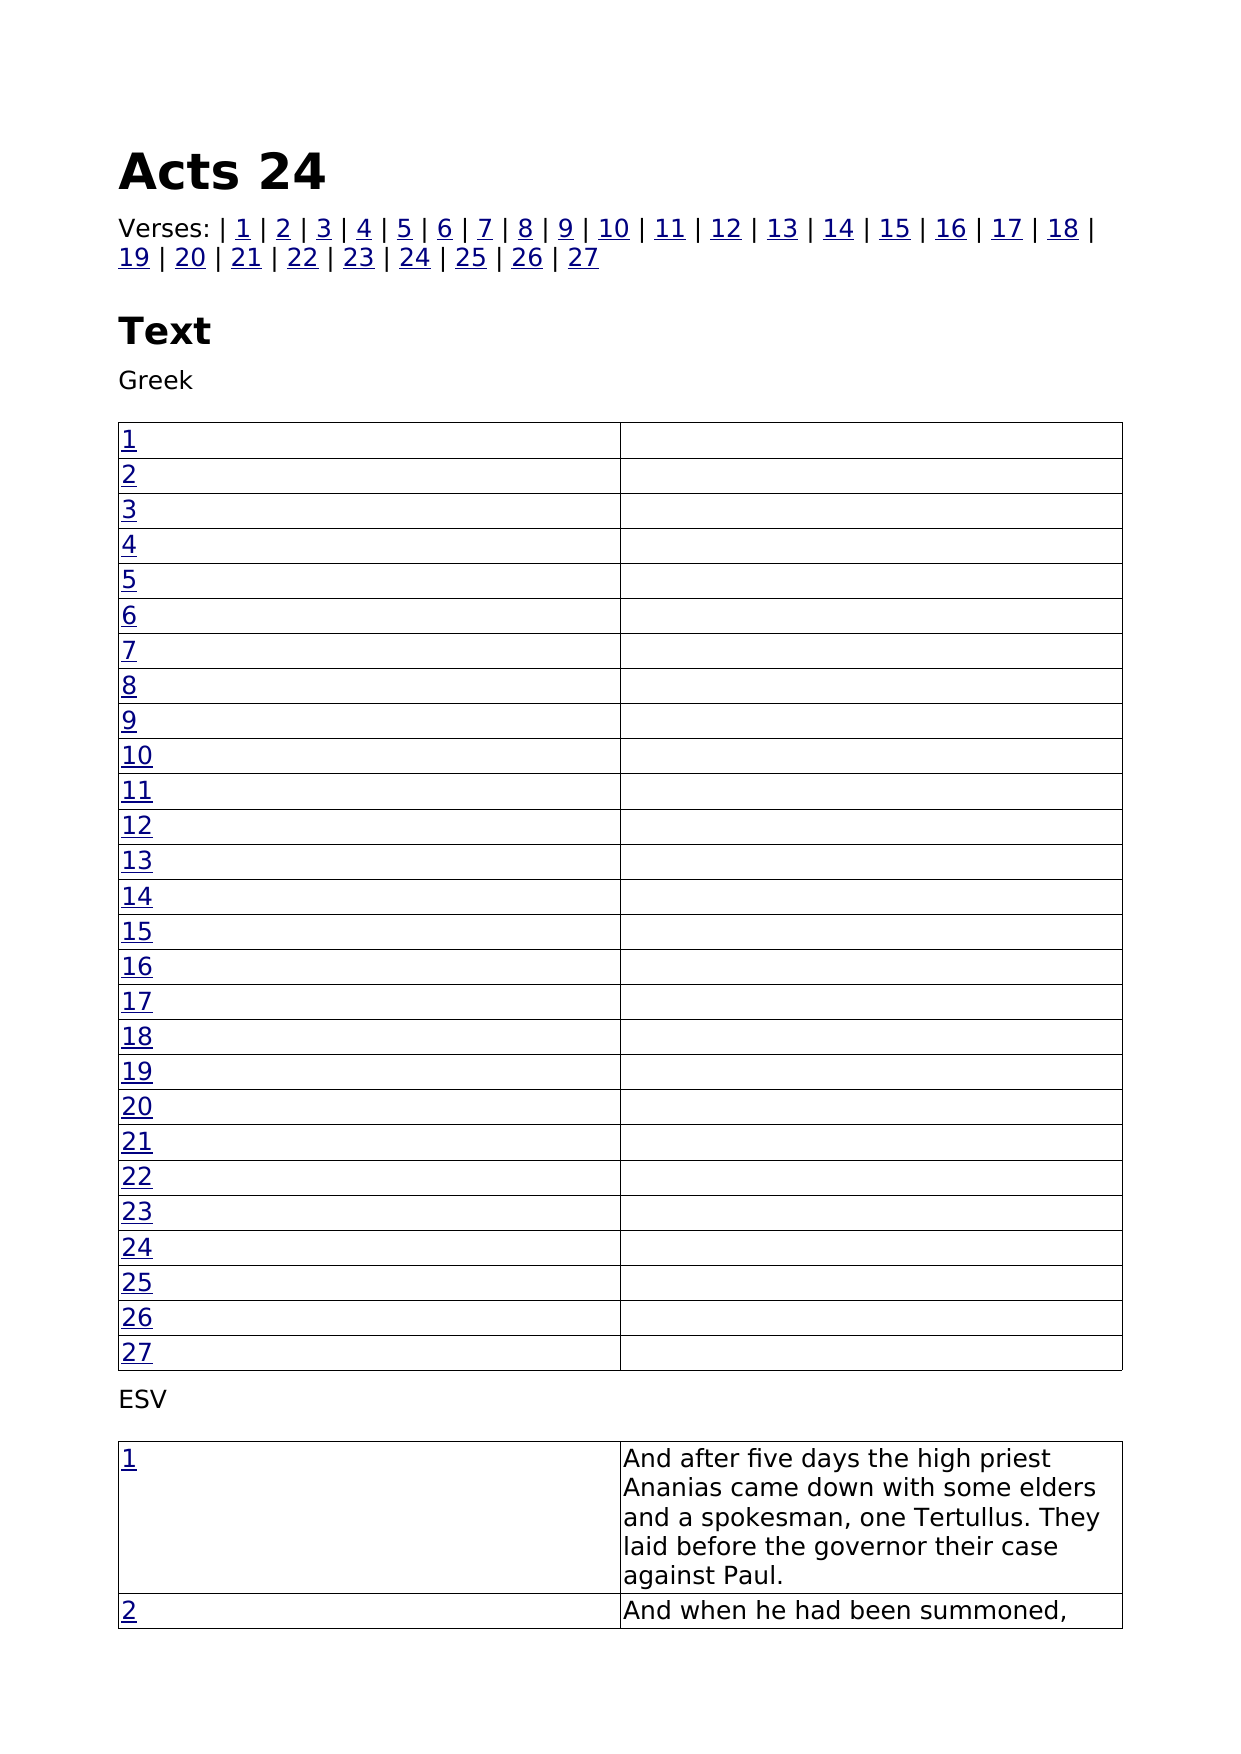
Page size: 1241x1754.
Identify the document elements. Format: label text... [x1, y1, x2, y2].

table_cell [621, 599, 1122, 633]
table_cell [621, 1020, 1122, 1054]
table_cell 8 [119, 669, 620, 703]
table_cell [621, 669, 1122, 703]
table_cell 3 [119, 494, 620, 528]
text Verses: | 1 | 2 | 3 | 4 | 5 | 6 | 7 | 8 | 9 | 10 | 11 | 12 | 13 | 14 | 15 | 16 | 17 | 18 | 19 | 20 | 21 | 22 | 23 | 24 | 25 | 26 | 27 [118, 214, 1122, 272]
table_cell 17 [119, 985, 620, 1019]
subtitle Text [118, 310, 1122, 353]
table_cell 20 [119, 1090, 620, 1124]
table_cell [621, 1266, 1122, 1300]
table_cell 23 [119, 1196, 620, 1230]
table_cell 9 [119, 704, 620, 738]
table_cell [621, 1301, 1122, 1335]
table_cell 26 [119, 1301, 620, 1335]
table_cell [621, 915, 1122, 949]
table_header [621, 423, 1122, 457]
table_header 1 [119, 423, 620, 457]
table_cell [621, 634, 1122, 668]
table_cell [621, 845, 1122, 879]
table_cell 2 [119, 1594, 620, 1628]
table_cell 21 [119, 1125, 620, 1159]
table_cell [621, 1055, 1122, 1089]
table_cell [621, 1196, 1122, 1230]
table_cell [621, 739, 1122, 773]
table_cell 14 [119, 880, 620, 914]
text Greek [118, 366, 1122, 395]
table_cell [621, 880, 1122, 914]
table_header 1 [119, 1442, 620, 1593]
table_cell 13 [119, 845, 620, 879]
table_cell [621, 529, 1122, 563]
table_cell 2 [119, 459, 620, 492]
table_cell And when he had been summoned, [621, 1594, 1122, 1628]
table_cell [621, 1161, 1122, 1194]
table_cell [621, 564, 1122, 598]
table_cell 10 [119, 739, 620, 773]
table_cell 19 [119, 1055, 620, 1089]
text ESV [118, 1385, 1122, 1414]
table_cell 24 [119, 1231, 620, 1265]
table_cell [621, 704, 1122, 738]
table_cell 18 [119, 1020, 620, 1054]
table_header And after five days the high priest Ananias came down with some elders and a spokesman, one Tertullus. They laid before the governor their case against Paul. [621, 1442, 1122, 1593]
table_cell 25 [119, 1266, 620, 1300]
subtitle Acts 24 [118, 143, 1122, 201]
table_cell 4 [119, 529, 620, 563]
table_cell [621, 494, 1122, 528]
table_cell [621, 810, 1122, 843]
table_cell 6 [119, 599, 620, 633]
table_cell 16 [119, 950, 620, 984]
table_cell [621, 1090, 1122, 1124]
table_cell [621, 1125, 1122, 1159]
table_cell 22 [119, 1161, 620, 1194]
table_cell [621, 459, 1122, 492]
table_cell [621, 774, 1122, 808]
table_cell 12 [119, 810, 620, 843]
table_cell [621, 1336, 1122, 1370]
table_cell 11 [119, 774, 620, 808]
table_cell 5 [119, 564, 620, 598]
table_cell 7 [119, 634, 620, 668]
table_cell [621, 1231, 1122, 1265]
table_cell [621, 985, 1122, 1019]
table_cell 27 [119, 1336, 620, 1370]
table_cell [621, 950, 1122, 984]
table_cell 15 [119, 915, 620, 949]
